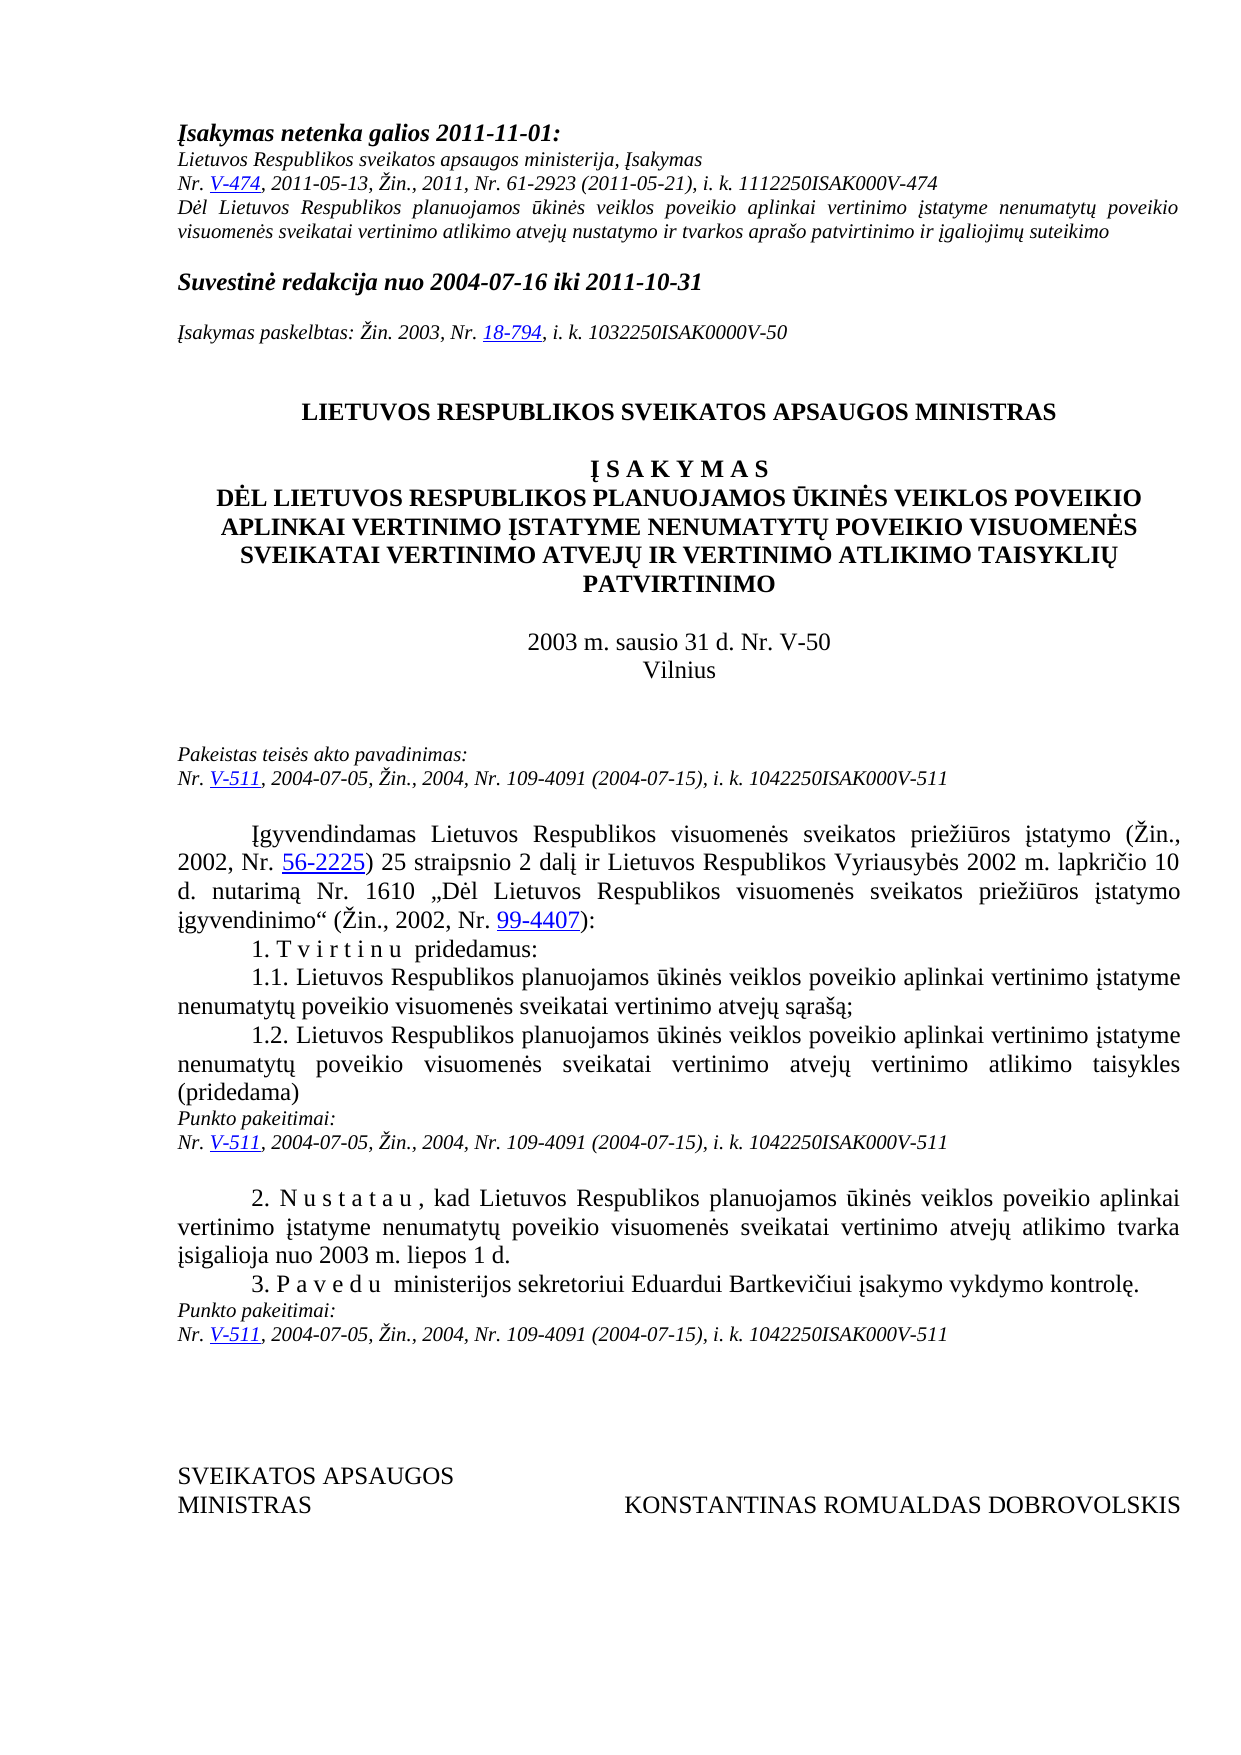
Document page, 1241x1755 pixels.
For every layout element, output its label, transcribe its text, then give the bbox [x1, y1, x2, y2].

text Punkto pakeitimai: [177, 1106, 1181, 1130]
text Įgyvendindamas Lietuvos Respublikos visuomenės sveikatos priežiūros įstatymo (Žin., 2002, Nr. 56-2225) 25 straipsnio 2 dalį ir Lietuvos Respublikos Vyriausybės 2002 m. lapkričio 10 d. nutarimą Nr. 1610 „Dėl Lietuvos Respublikos visuomenės sveikatos priežiūros įstatymo įgyvendinimo“ (Žin., 2002, Nr. 99-4407): [177, 819, 1181, 934]
text Nr. V-474, 2011-05-13, Žin., 2011, Nr. 61-2923 (2011-05-21), i. k. 1112250ISAK000V-474 [177, 171, 1181, 195]
text 2003 m. sausio 31 d. Nr. V-50 [177, 627, 1181, 656]
text 3. Pavedu ministerijos sekretoriui Eduardui Bartkevičiui įsakymo vykdymo kontrolę. [177, 1269, 1181, 1298]
text Nr. V-511, 2004-07-05, Žin., 2004, Nr. 109-4091 (2004-07-15), i. k. 1042250ISAK000V-511 [177, 1130, 1181, 1154]
text Įsakymas paskelbtas: Žin. 2003, Nr. 18-794, i. k. 1032250ISAK0000V-50 [177, 320, 1181, 344]
text Lietuvos Respublikos sveikatos apsaugos ministerija, Įsakymas [177, 147, 1181, 171]
text DĖL LIETUVOS RESPUBLIKOS PLANUOJAMOS ŪKINĖS VEIKLOS POVEIKIO APLINKAI VERTINIMO ĮSTATYME NENUMATYTŲ POVEIKIO VISUOMENĖS SVEIKATAI VERTINIMO ATVEJŲ IR VERTINIMO ATLIKIMO TAISYKLIŲ PATVIRTINIMO [177, 483, 1181, 598]
text Į S A K Y M A S [177, 454, 1181, 483]
text Vilnius [177, 656, 1181, 684]
text 1.2. Lietuvos Respublikos planuojamos ūkinės veiklos poveikio aplinkai vertinimo įstatyme nenumatytų poveikio visuomenės sveikatai vertinimo atvejų vertinimo atlikimo taisykles (pridedama) [177, 1020, 1181, 1106]
text 1. Tvirtinu pridedamus: [177, 934, 1181, 962]
text Nr. V-511, 2004-07-05, Žin., 2004, Nr. 109-4091 (2004-07-15), i. k. 1042250ISAK000V-511 [177, 766, 1181, 790]
text MINISTRAS KONSTANTINAS ROMUALDAS DOBROVOLSKIS [177, 1490, 1181, 1519]
text SVEIKATOS APSAUGOS [177, 1461, 1181, 1490]
text 2. Nustatau, kad Lietuvos Respublikos planuojamos ūkinės veiklos poveikio aplinkai vertinimo įstatyme nenumatytų poveikio visuomenės sveikatai vertinimo atvejų atlikimo tvarka įsigalioja nuo 2003 m. liepos 1 d. [177, 1183, 1181, 1269]
text Pakeistas teisės akto pavadinimas: [177, 742, 1181, 766]
text Punkto pakeitimai: [177, 1298, 1181, 1322]
text Nr. V-511, 2004-07-05, Žin., 2004, Nr. 109-4091 (2004-07-15), i. k. 1042250ISAK000V-511 [177, 1322, 1181, 1346]
text Suvestinė redakcija nuo 2004-07-16 iki 2011-10-31 [177, 267, 1181, 296]
text Dėl Lietuvos Respublikos planuojamos ūkinės veiklos poveikio aplinkai vertinimo įstatyme nenumatytų poveikio visuomenės sveikatai vertinimo atlikimo atvejų nustatymo ir tvarkos aprašo patvirtinimo ir įgaliojimų suteikimo [177, 195, 1181, 243]
text 1.1. Lietuvos Respublikos planuojamos ūkinės veiklos poveikio aplinkai vertinimo įstatyme nenumatytų poveikio visuomenės sveikatai vertinimo atvejų sąrašą; [177, 962, 1181, 1020]
text LIETUVOS RESPUBLIKOS SVEIKATOS APSAUGOS MINISTRAS [177, 397, 1181, 426]
text Įsakymas netenka galios 2011-11-01: [177, 118, 1181, 147]
